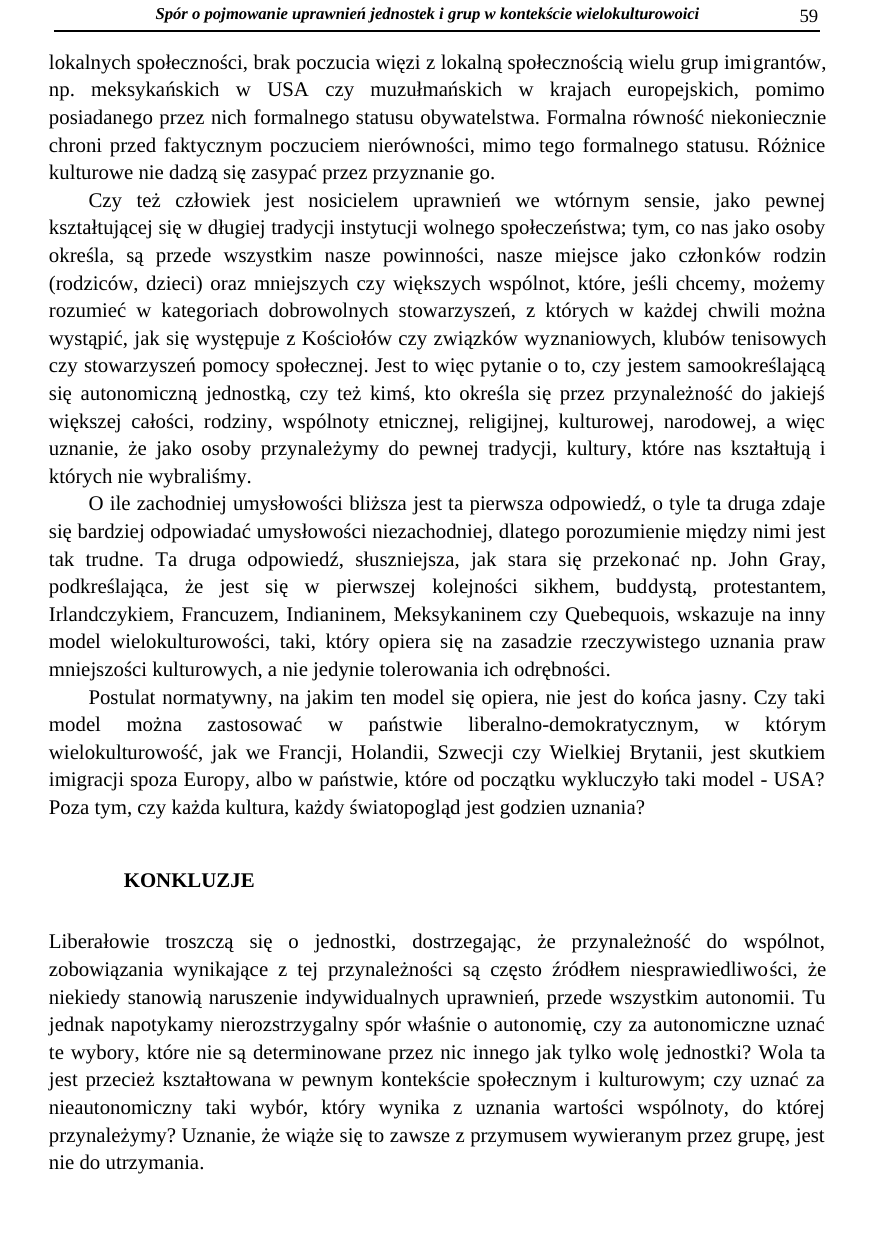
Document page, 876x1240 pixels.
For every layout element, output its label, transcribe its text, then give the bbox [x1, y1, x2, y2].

text lokalnych społeczności, brak poczucia więzi z lokalną społecznością wielu grup imi­grantów, np. meksykańskich w USA czy muzułmańskich w krajach europejskich, pomimo posiadanego przez nich formalnego statusu obywatelstwa. Formalna rów­ność niekoniecznie chroni przed faktycznym poczuciem nierówności, mimo tego formalnego statusu. Różnice kulturowe nie dadzą się zasypać przez przyznanie go. [49, 50, 826, 184]
text KONKLUZJE [49, 868, 826, 892]
text 59 [799, 5, 823, 26]
text O ile zachodniej umysłowości bliższa jest ta pierwsza odpowiedź, o tyle ta druga zdaje się bardziej odpowiadać umysłowości niezachodniej, dlatego porozumienie między nimi jest tak trudne. Ta druga odpowiedź, słuszniejsza, jak stara się przeko­nać np. John Gray, podkreślająca, że jest się w pierwszej kolejności sikhem, bud­dystą, protestantem, Irlandczykiem, Francuzem, Indianinem, Meksykaninem czy Quebequois, wskazuje na inny model wielokulturowości, taki, który opiera się na zasadzie rzeczywistego uznania praw mniejszości kulturowych, a nie jedynie tole­rowania ich odrębności. [49, 491, 826, 681]
text Liberałowie troszczą się o jednostki, dostrzegając, że przynależność do wspólnot, zobowiązania wynikające z tej przynależności są często źródłem niesprawiedliwo­ści, że niekiedy stanowią naruszenie indywidualnych uprawnień, przede wszystkim autonomii. Tu jednak napotykamy nierozstrzygalny spór właśnie o autonomię, czy za autonomiczne uznać te wybory, które nie są determinowane przez nic innego jak tylko wolę jednostki? Wola ta jest przecież kształtowana w pewnym kontekście społecznym i kulturowym; czy uznać za nieautonomiczny taki wybór, który wynika z uznania wartości wspólnoty, do której przynależymy? Uznanie, że wiąże się to zawsze z przymusem wywieranym przez grupę, jest nie do utrzymania. [49, 929, 826, 1174]
text Spór o pojmowanie uprawnień jednostek i grup w kontekście wielokulturowoici [155, 4, 718, 23]
text Czy też człowiek jest nosicielem uprawnień we wtórnym sensie, jako pewnej kształtującej się w długiej tradycji instytucji wolnego społeczeństwa; tym, co nas jako osoby określa, są przede wszystkim nasze powinności, nasze miejsce jako człon­ków rodzin (rodziców, dzieci) oraz mniejszych czy większych wspólnot, które, jeśli chcemy, możemy rozumieć w kategoriach dobrowolnych stowarzyszeń, z których w każdej chwili można wystąpić, jak się występuje z Kościołów czy związków wy­znaniowych, klubów tenisowych czy stowarzyszeń pomocy społecznej. Jest to więc pytanie o to, czy jestem samookreślającą się autonomiczną jednostką, czy też kimś, kto określa się przez przynależność do jakiejś większej całości, rodziny, wspólnoty etnicznej, religijnej, kulturowej, narodowej, a więc uznanie, że jako osoby przynale­żymy do pewnej tradycji, kultury, które nas kształtują i których nie wybraliśmy. [49, 188, 826, 488]
text Postulat normatywny, na jakim ten model się opiera, nie jest do końca jasny. Czy taki model można zastosować w państwie liberalno-demokratycznym, w któ­rym wielokulturowość, jak we Francji, Holandii, Szwecji czy Wielkiej Brytanii, jest skutkiem imigracji spoza Europy, albo w państwie, które od początku wykluczyło taki model - USA? Poza tym, czy każda kultura, każdy światopogląd jest godzien uznania? [49, 684, 826, 819]
